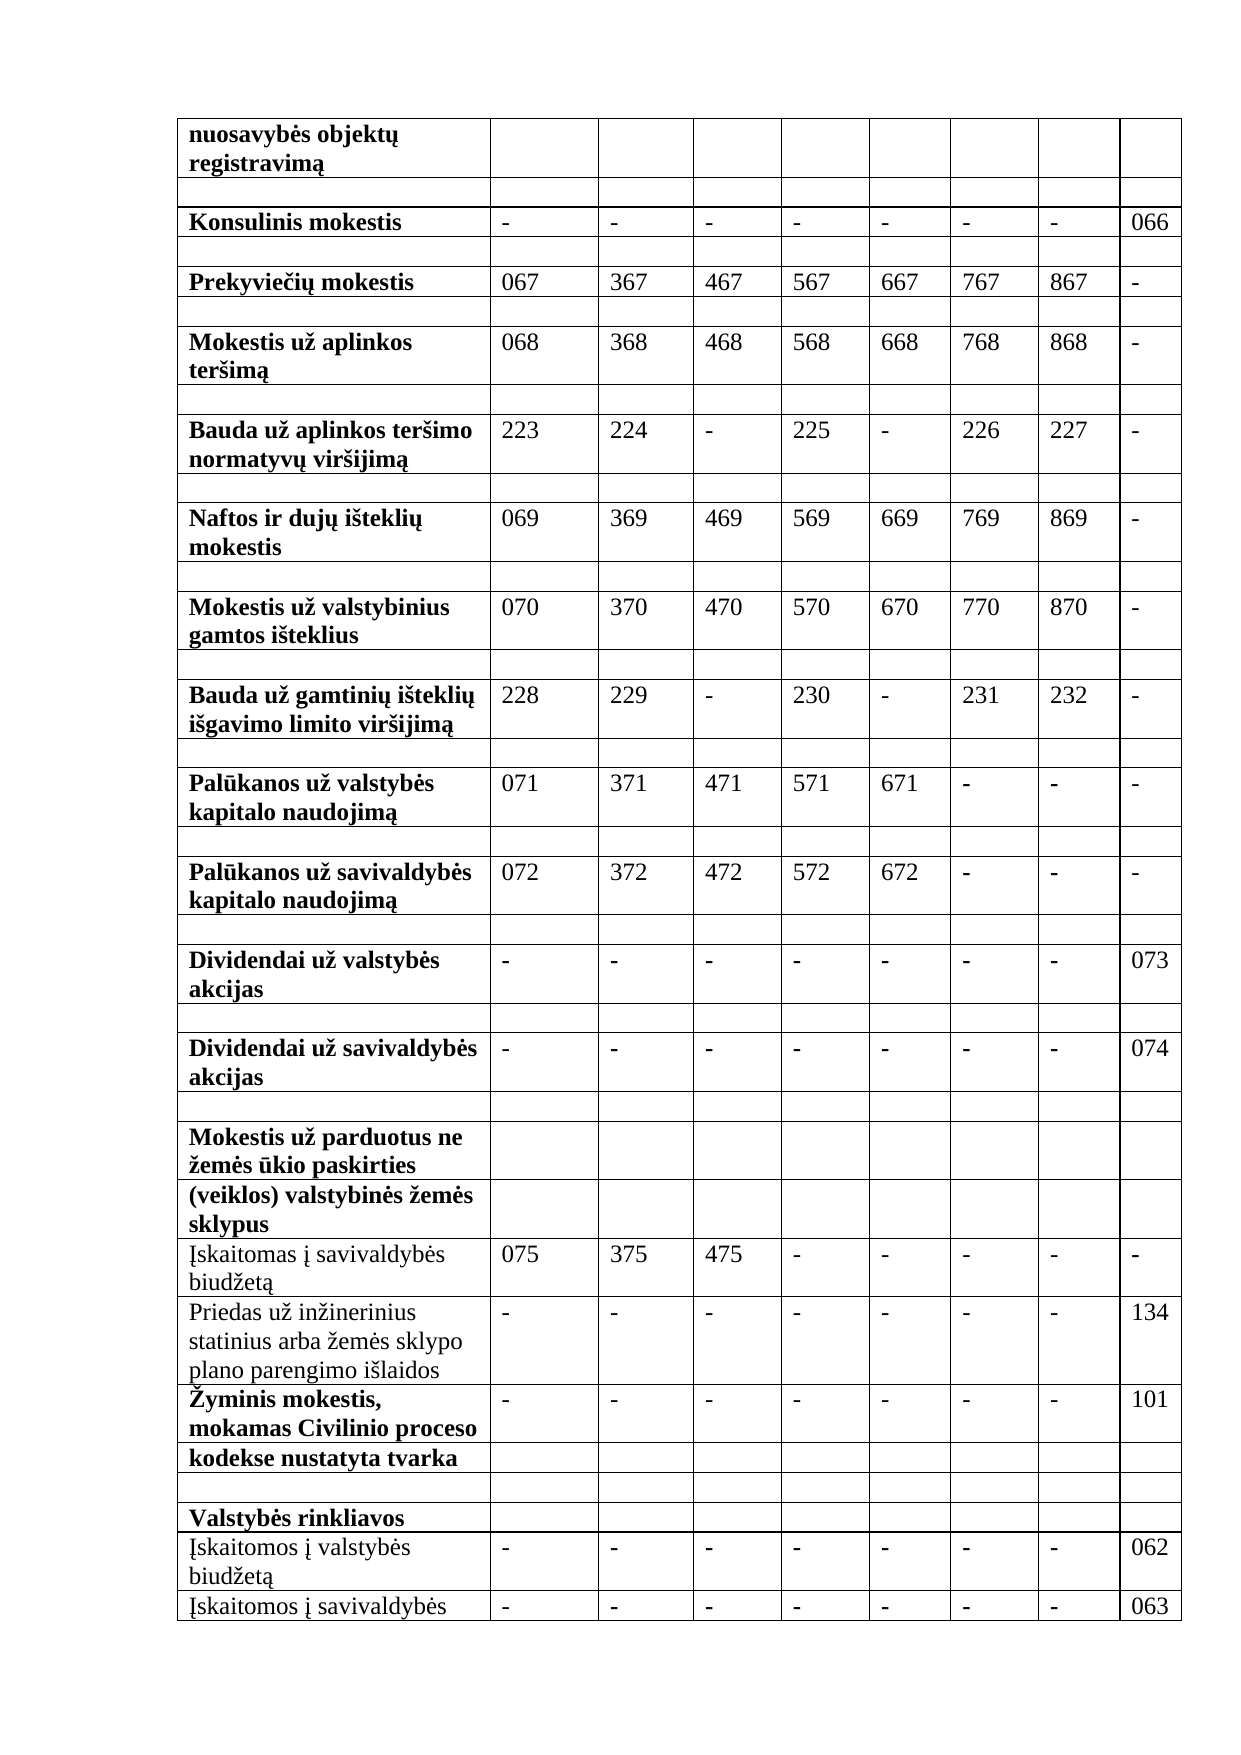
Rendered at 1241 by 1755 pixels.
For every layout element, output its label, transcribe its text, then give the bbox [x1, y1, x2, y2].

table_cell [178, 1004, 490, 1032]
table_cell [1039, 1122, 1119, 1179]
table_cell 669 [870, 503, 950, 561]
table_cell [178, 827, 490, 856]
table_cell [782, 1122, 869, 1179]
table_cell [1039, 827, 1119, 856]
table_cell Palūkanos už savivaldybės kapitalo naudojimą [178, 857, 490, 914]
table_cell [782, 1004, 869, 1032]
table_cell [491, 1180, 598, 1238]
table_cell [694, 474, 781, 502]
table_cell - [951, 1239, 1038, 1296]
table_cell 672 [870, 857, 950, 914]
table_cell - [1121, 503, 1181, 561]
table_cell [870, 237, 950, 266]
table_cell [491, 739, 598, 767]
table_cell - [870, 208, 950, 236]
table_cell [491, 178, 598, 206]
table_cell 073 [1121, 945, 1181, 1002]
table_cell [694, 1004, 781, 1032]
table_cell [870, 1443, 950, 1472]
table_cell [1121, 827, 1181, 856]
table_cell Dividendai už valstybės akcijas [178, 945, 490, 1002]
table_cell Priedas už inžinerinius statinius arba žemės sklypo plano parengimo išlaidos [178, 1297, 490, 1383]
table_cell - [694, 1533, 781, 1590]
table_cell 572 [782, 857, 869, 914]
table_cell - [694, 1297, 781, 1383]
table_cell - [1039, 1297, 1119, 1383]
table_cell [1039, 1473, 1119, 1502]
table_cell [599, 1443, 693, 1472]
table_cell - [951, 119, 1038, 177]
table_cell - [1039, 1033, 1119, 1091]
table_cell 225 [782, 415, 869, 472]
table_cell [870, 915, 950, 944]
table_cell - [951, 945, 1038, 1002]
table_cell - [491, 1591, 598, 1620]
table_cell [1039, 915, 1119, 944]
table_cell [694, 915, 781, 944]
table_cell [1039, 562, 1119, 591]
table_cell [1039, 650, 1119, 679]
table_cell - [491, 119, 598, 177]
table_cell [951, 650, 1038, 679]
table_cell - [870, 415, 950, 472]
table_cell [1121, 1092, 1181, 1121]
table_cell 074 [1121, 1033, 1181, 1091]
table_cell [694, 1122, 781, 1179]
table_cell [599, 178, 693, 206]
table_cell 075 [491, 1239, 598, 1296]
table_cell [782, 915, 869, 944]
table_cell - [1039, 945, 1119, 1002]
table_cell 471 [694, 768, 781, 826]
table_cell [1121, 739, 1181, 767]
table_cell Palūkanos už valstybės kapitalo naudojimą [178, 768, 490, 826]
table_cell [870, 827, 950, 856]
table_cell - [870, 945, 950, 1002]
table_cell [782, 650, 869, 679]
table_cell [1039, 739, 1119, 767]
table_cell - [491, 1533, 598, 1590]
table_cell 569 [782, 503, 869, 561]
table_cell 069 [491, 503, 598, 561]
table_cell Bauda už gamtinių išteklių išgavimo limito viršijimą [178, 680, 490, 737]
table_cell 767 [951, 267, 1038, 296]
table_cell 375 [599, 1239, 693, 1296]
table_cell [782, 1443, 869, 1472]
table_cell [491, 297, 598, 326]
table_cell [951, 1004, 1038, 1032]
table_cell [694, 1092, 781, 1121]
table_cell [951, 178, 1038, 206]
table_cell - [491, 945, 598, 1002]
table_cell [599, 297, 693, 326]
table_cell [782, 178, 869, 206]
table_cell 071 [491, 768, 598, 826]
table_cell - [1121, 680, 1181, 737]
table_cell [1039, 237, 1119, 266]
table_cell [178, 237, 490, 266]
table_cell - [870, 119, 950, 177]
table_cell - [694, 680, 781, 737]
table_cell - [782, 208, 869, 236]
table_cell [694, 827, 781, 856]
table_cell [491, 385, 598, 414]
table_cell - [951, 1297, 1038, 1383]
table_cell [599, 237, 693, 266]
table_cell 868 [1039, 327, 1119, 384]
table_cell - [870, 1297, 950, 1383]
table_cell 469 [694, 503, 781, 561]
table_cell - [1039, 208, 1119, 236]
table_cell 062 [1121, 1533, 1181, 1590]
table_cell [782, 297, 869, 326]
table_cell - [491, 1297, 598, 1383]
table_cell 568 [782, 327, 869, 384]
table_cell 567 [782, 267, 869, 296]
table_cell 869 [1039, 503, 1119, 561]
table_cell [599, 1092, 693, 1121]
table_cell - [491, 1385, 598, 1442]
table_cell 371 [599, 768, 693, 826]
table_cell [951, 739, 1038, 767]
table_cell [951, 297, 1038, 326]
table_cell - [599, 119, 693, 177]
table_cell Dividendai už savivaldybės akcijas [178, 1033, 490, 1091]
table_cell - [1121, 768, 1181, 826]
table_cell - [694, 415, 781, 472]
table_cell Naftos ir dujų išteklių mokestis [178, 503, 490, 561]
table_cell [782, 562, 869, 591]
table_cell [694, 562, 781, 591]
table_cell [870, 1503, 950, 1531]
table_cell [870, 739, 950, 767]
table_cell 227 [1039, 415, 1119, 472]
table_cell [599, 385, 693, 414]
table_cell - [1121, 327, 1181, 384]
table_cell Įskaitomas į savivaldybės biudžetą [178, 1239, 490, 1296]
table_cell - [951, 1591, 1038, 1620]
table_cell - [491, 208, 598, 236]
table_cell [1039, 297, 1119, 326]
table_cell [1039, 1443, 1119, 1472]
table_cell [870, 1092, 950, 1121]
table_cell - [599, 945, 693, 1002]
table_cell - [694, 1033, 781, 1091]
table_cell [491, 237, 598, 266]
table_cell - [870, 1533, 950, 1590]
table_cell [599, 1180, 693, 1238]
table_cell - [1039, 1591, 1119, 1620]
table_cell - [1039, 1239, 1119, 1296]
table_cell [694, 297, 781, 326]
table_cell 369 [599, 503, 693, 561]
table_cell [870, 1180, 950, 1238]
table_cell [870, 1122, 950, 1179]
table_cell - [491, 1033, 598, 1091]
table_cell [599, 562, 693, 591]
table_cell 667 [870, 267, 950, 296]
table_cell [694, 1180, 781, 1238]
table_cell [1121, 1443, 1181, 1472]
table_cell - [599, 208, 693, 236]
table_cell - [1039, 1533, 1119, 1590]
table_cell 224 [599, 415, 693, 472]
table_cell 770 [951, 592, 1038, 649]
table_cell 668 [870, 327, 950, 384]
table_cell 867 [1039, 267, 1119, 296]
table_cell - [870, 1591, 950, 1620]
table_cell [491, 1503, 598, 1531]
table_cell - [870, 1033, 950, 1091]
table_cell 372 [599, 857, 693, 914]
table_cell [491, 1122, 598, 1179]
table_cell [782, 1180, 869, 1238]
table_cell - [694, 1385, 781, 1442]
table_cell Mokestis už valstybinius gamtos išteklius [178, 592, 490, 649]
table_cell [870, 297, 950, 326]
table_cell - [694, 119, 781, 177]
table_cell 370 [599, 592, 693, 649]
table_cell [599, 474, 693, 502]
table_cell 468 [694, 327, 781, 384]
table_cell 101 [1121, 1385, 1181, 1442]
table_cell 228 [491, 680, 598, 737]
table_cell [599, 739, 693, 767]
table_cell [1121, 1503, 1181, 1531]
table_cell Valstybės rinkliavos [178, 1503, 490, 1531]
table_cell [951, 1180, 1038, 1238]
table_cell [870, 178, 950, 206]
table_cell - [951, 1033, 1038, 1091]
table_cell Mokestis už parduotus ne žemės ūkio paskirties [178, 1122, 490, 1179]
table_cell [491, 1443, 598, 1472]
table_cell - [951, 1533, 1038, 1590]
table_cell - [1039, 119, 1119, 177]
table_cell [491, 474, 598, 502]
table_cell [599, 915, 693, 944]
table_cell 670 [870, 592, 950, 649]
table_cell [178, 1092, 490, 1121]
table_cell [599, 1004, 693, 1032]
table_cell - [782, 1385, 869, 1442]
table_cell [870, 1473, 950, 1502]
table_cell [951, 1443, 1038, 1472]
table_cell - [1121, 592, 1181, 649]
table_cell [491, 1004, 598, 1032]
table_cell [1039, 178, 1119, 206]
table_cell - [1039, 1385, 1119, 1442]
table_cell [782, 827, 869, 856]
table_cell [782, 739, 869, 767]
table_cell - [782, 945, 869, 1002]
table_cell Konsulinis mokestis [178, 208, 490, 236]
table_cell [870, 1004, 950, 1032]
table_cell [782, 474, 869, 502]
table_cell 570 [782, 592, 869, 649]
table_cell [694, 385, 781, 414]
table_cell [951, 474, 1038, 502]
table_cell [178, 474, 490, 502]
table_cell [599, 1122, 693, 1179]
table_cell Įskaitomos į savivaldybės [178, 1591, 490, 1620]
table_cell [178, 297, 490, 326]
table_cell - [1121, 1239, 1181, 1296]
table_cell [599, 1473, 693, 1502]
table_cell - [599, 1591, 693, 1620]
table_cell [1121, 562, 1181, 591]
table_cell [1121, 1122, 1181, 1179]
table_cell [1121, 1180, 1181, 1238]
table_cell [694, 1473, 781, 1502]
table_cell [694, 178, 781, 206]
table_cell [178, 385, 490, 414]
table_cell 367 [599, 267, 693, 296]
table_cell [951, 385, 1038, 414]
table_cell 470 [694, 592, 781, 649]
table_cell Mokestis už aplinkos teršimą [178, 327, 490, 384]
table_cell 063 [1121, 1591, 1181, 1620]
table_cell - [1121, 857, 1181, 914]
table_cell 072 [491, 857, 598, 914]
table_cell [782, 385, 869, 414]
table_cell [1121, 178, 1181, 206]
table_cell 068 [491, 327, 598, 384]
table_cell nuosavybės objektų registravimą [178, 119, 490, 177]
table_cell 232 [1039, 680, 1119, 737]
table_cell - [951, 1385, 1038, 1442]
table_cell [951, 237, 1038, 266]
table_cell [951, 1473, 1038, 1502]
table_cell - [694, 1591, 781, 1620]
table_cell 870 [1039, 592, 1119, 649]
table_cell - [694, 208, 781, 236]
table_cell 768 [951, 327, 1038, 384]
table_cell - [599, 1533, 693, 1590]
table_cell [870, 562, 950, 591]
table_cell [951, 1092, 1038, 1121]
table_cell Bauda už aplinkos teršimo normatyvų viršijimą [178, 415, 490, 472]
table_cell [782, 1092, 869, 1121]
table_cell [782, 237, 869, 266]
table_cell [782, 119, 869, 177]
table_cell kodekse nustatyta tvarka [178, 1443, 490, 1472]
table_cell [694, 739, 781, 767]
table_cell [951, 827, 1038, 856]
table_cell 475 [694, 1239, 781, 1296]
table_cell 070 [491, 592, 598, 649]
table_cell 231 [951, 680, 1038, 737]
table_cell [1039, 474, 1119, 502]
table_cell [694, 1443, 781, 1472]
table_cell [491, 915, 598, 944]
table_cell 134 [1121, 1297, 1181, 1383]
table_cell [491, 562, 598, 591]
table_cell [1039, 1180, 1119, 1238]
table_cell - [1039, 768, 1119, 826]
table_cell 230 [782, 680, 869, 737]
table_cell [599, 827, 693, 856]
table_cell [870, 650, 950, 679]
table_cell [951, 1503, 1038, 1531]
table_cell [1121, 385, 1181, 414]
table_cell 571 [782, 768, 869, 826]
table_cell 368 [599, 327, 693, 384]
table_cell [1039, 1503, 1119, 1531]
table_cell [1039, 1004, 1119, 1032]
table_cell [694, 650, 781, 679]
table_cell [599, 650, 693, 679]
table_cell [1121, 297, 1181, 326]
table_cell [178, 739, 490, 767]
table_cell [782, 1473, 869, 1502]
table_cell [1121, 119, 1181, 177]
table_cell (veiklos) valstybinės žemės sklypus [178, 1180, 490, 1238]
table_cell [1039, 385, 1119, 414]
table_cell [1121, 1004, 1181, 1032]
table_cell - [782, 1591, 869, 1620]
table_cell - [870, 680, 950, 737]
table_cell 472 [694, 857, 781, 914]
table_cell - [870, 1385, 950, 1442]
table_cell - [782, 1533, 869, 1590]
table_cell [491, 650, 598, 679]
table_cell 223 [491, 415, 598, 472]
table_cell - [1121, 415, 1181, 472]
table_cell 467 [694, 267, 781, 296]
table_cell [1121, 474, 1181, 502]
table_cell - [1039, 857, 1119, 914]
table_cell [491, 1092, 598, 1121]
table_cell - [870, 1239, 950, 1296]
table_cell [782, 1503, 869, 1531]
table_cell [694, 1503, 781, 1531]
table_cell [1121, 1473, 1181, 1502]
table_cell - [599, 1033, 693, 1091]
table_cell [951, 915, 1038, 944]
table_cell - [1121, 267, 1181, 296]
table_cell - [599, 1297, 693, 1383]
table_cell - [951, 208, 1038, 236]
table_cell 066 [1121, 208, 1181, 236]
table_cell [1121, 650, 1181, 679]
table_cell - [782, 1239, 869, 1296]
table_cell 671 [870, 768, 950, 826]
table_cell [599, 1503, 693, 1531]
table_cell [951, 1122, 1038, 1179]
table_cell - [951, 768, 1038, 826]
table_cell [178, 650, 490, 679]
table_cell Prekyviečių mokestis [178, 267, 490, 296]
table_cell [870, 474, 950, 502]
table_cell 229 [599, 680, 693, 737]
table_cell [178, 178, 490, 206]
table_cell [694, 237, 781, 266]
table_cell [178, 1473, 490, 1502]
table_cell [1121, 237, 1181, 266]
table_cell [178, 915, 490, 944]
table_cell - [782, 1297, 869, 1383]
table_cell - [782, 1033, 869, 1091]
table_cell 067 [491, 267, 598, 296]
table_cell [491, 1473, 598, 1502]
table_cell [1121, 915, 1181, 944]
table_cell - [951, 857, 1038, 914]
table_cell [491, 827, 598, 856]
table_cell - [694, 945, 781, 1002]
table_cell [1039, 1092, 1119, 1121]
table_cell [951, 562, 1038, 591]
table_cell [178, 562, 490, 591]
table_cell [870, 385, 950, 414]
table_cell Įskaitomos į valstybės biudžetą [178, 1533, 490, 1590]
table_cell - [599, 1385, 693, 1442]
table_cell 769 [951, 503, 1038, 561]
table_cell Žyminis mokestis, mokamas Civilinio proceso [178, 1385, 490, 1442]
table_cell 226 [951, 415, 1038, 472]
